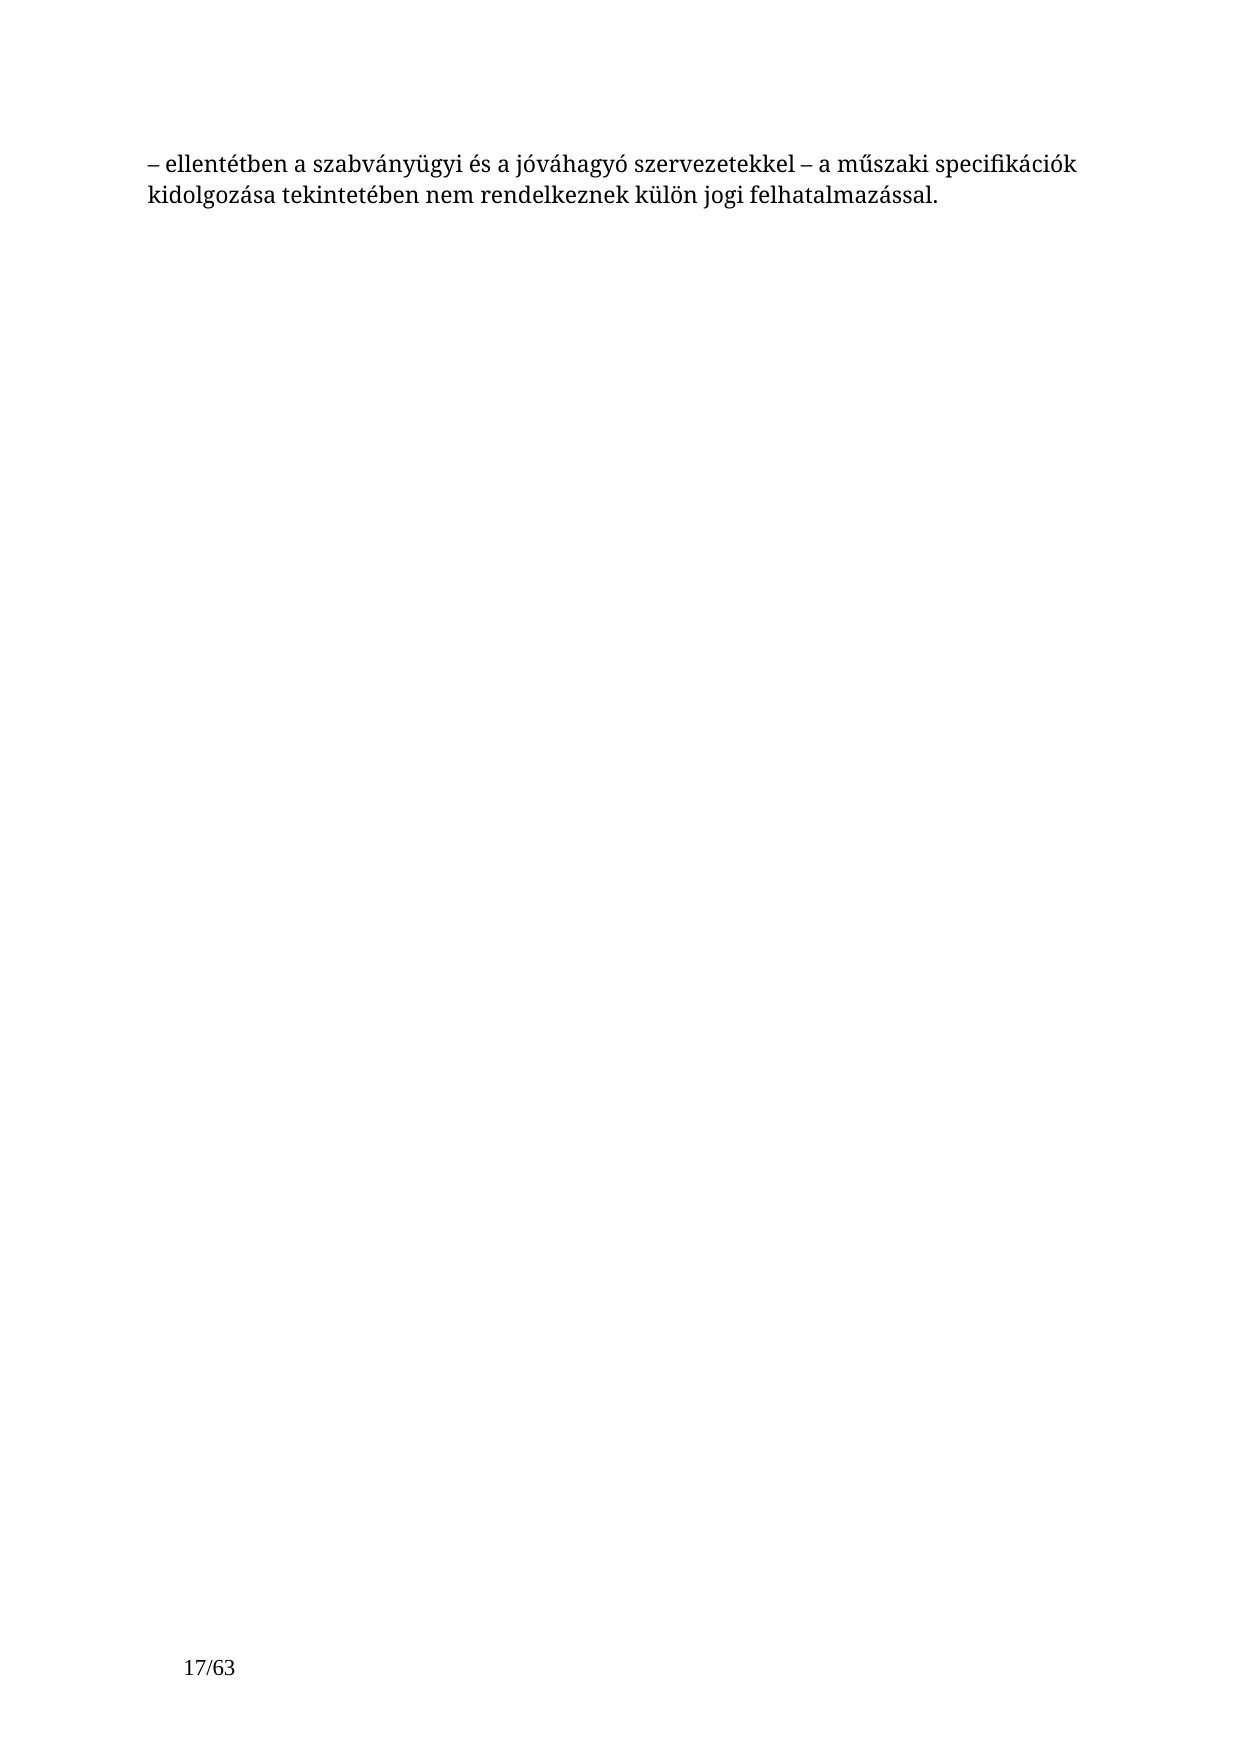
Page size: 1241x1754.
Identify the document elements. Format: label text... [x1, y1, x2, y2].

text – ellentétben a szabványügyi és a jóváhagyó szervezetekkel – a műszaki specifikációk kidolgozása tekintetében nem rendelkeznek külön jogi felhatalmazással. [148, 148, 1093, 210]
